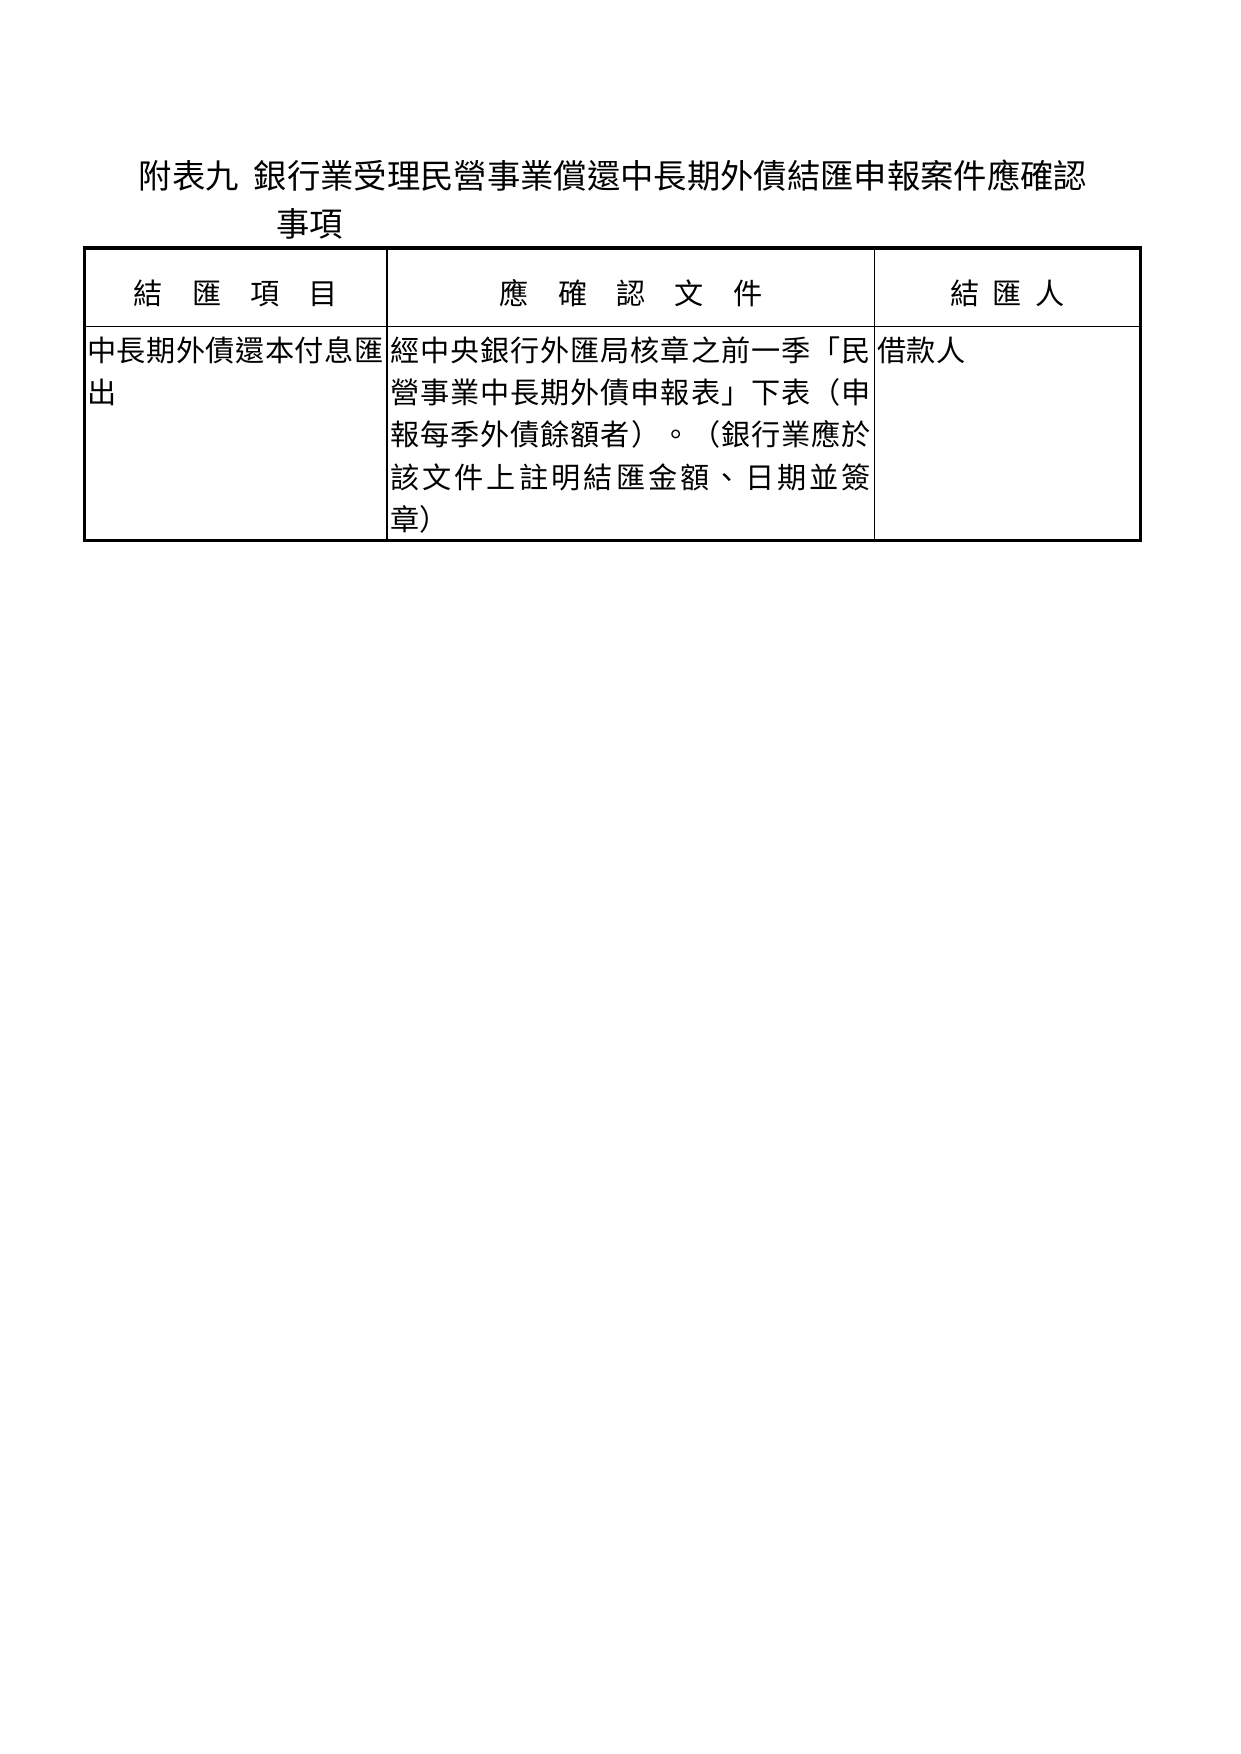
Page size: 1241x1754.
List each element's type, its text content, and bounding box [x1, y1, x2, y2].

table_cell 經中央銀行外匯局核章之前一季「民營事業中長期外債申報表」下表（申報每季外債餘額者）。（銀行業應於該文件上註明結匯金額、日期並簽章） [388, 327, 874, 539]
text 附表九 銀行業受理民營事業償還中長期外債結匯申報案件應確認事項 [139, 150, 1088, 246]
table_header 結 匯 項 目 [86, 250, 386, 326]
table_cell 中長期外債還本付息匯出 [86, 327, 386, 539]
table_header 應 確 認 文 件 [388, 250, 874, 326]
table_header 結 匯 人 [875, 250, 1139, 326]
table_cell 借款人 [875, 327, 1139, 539]
